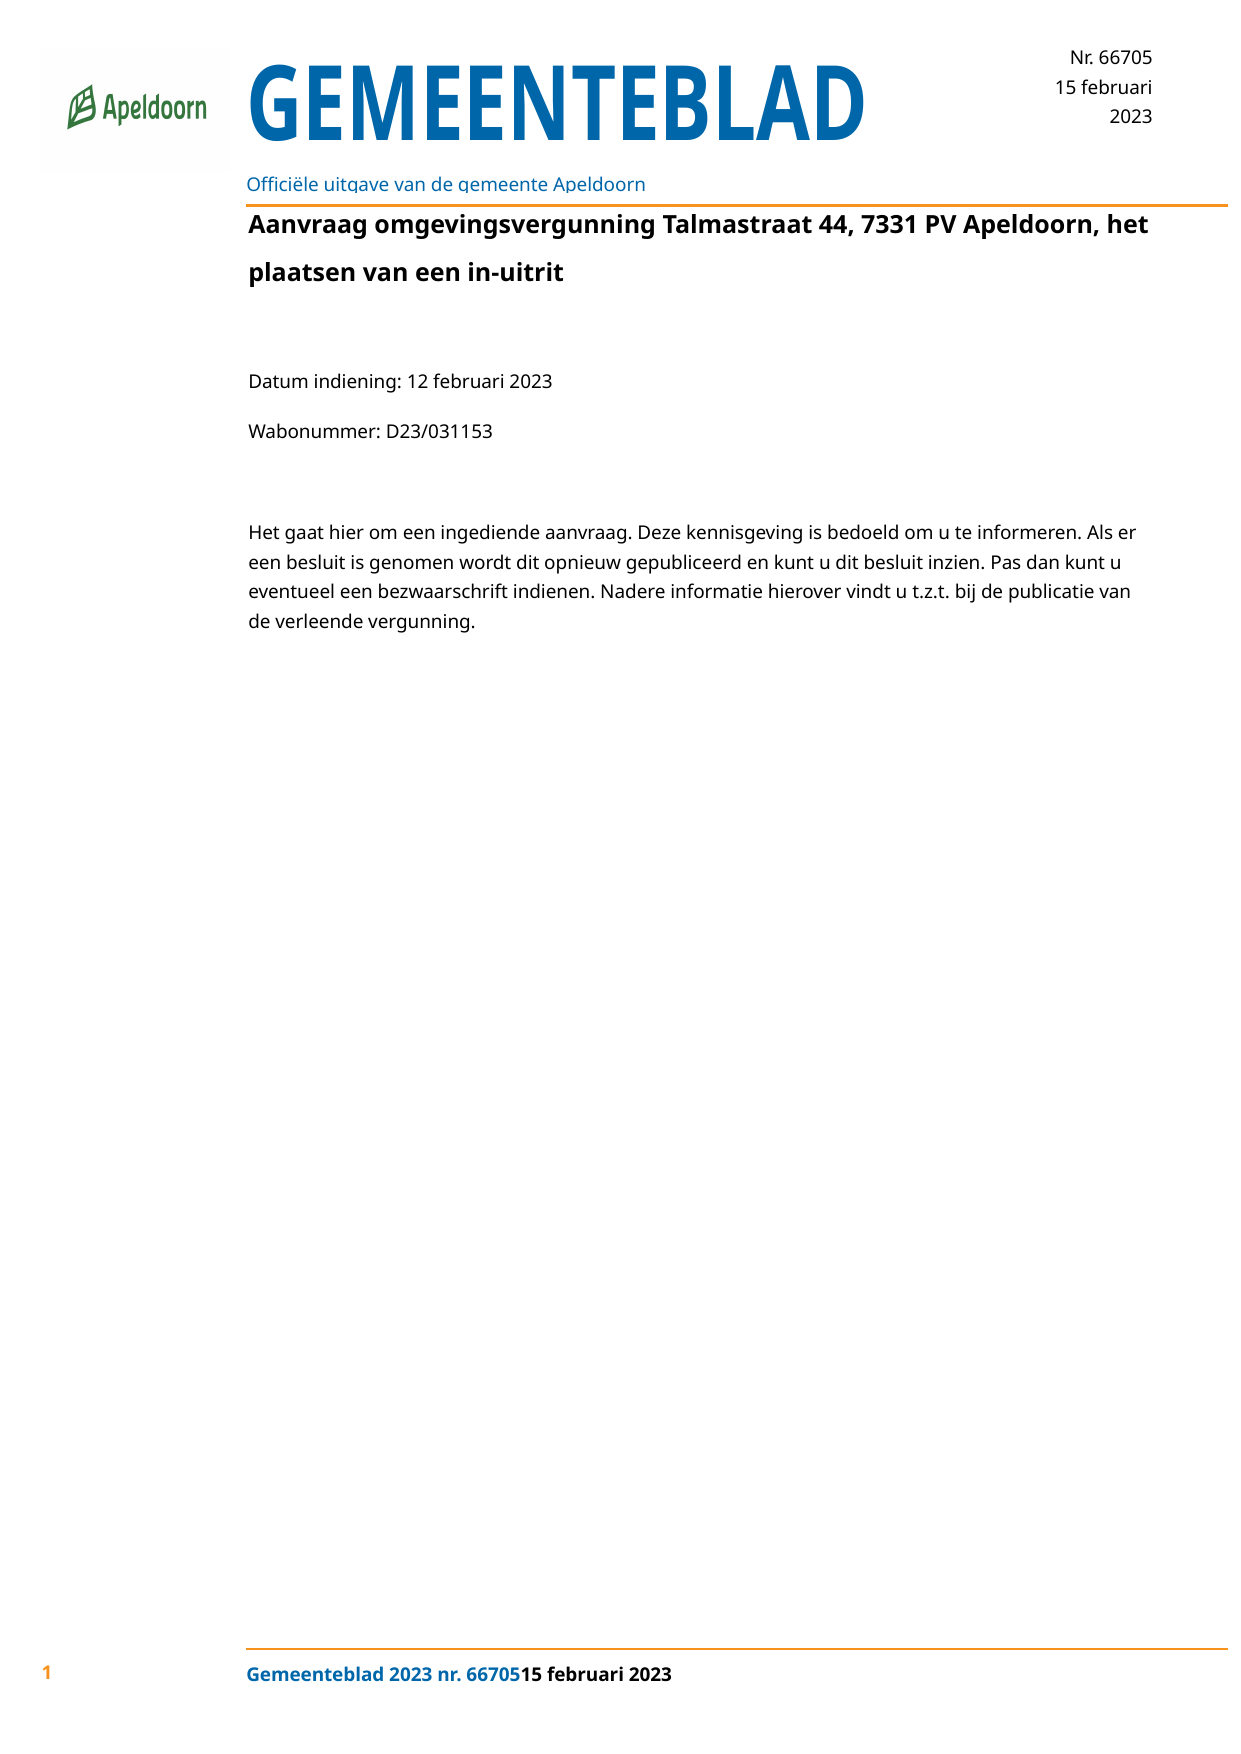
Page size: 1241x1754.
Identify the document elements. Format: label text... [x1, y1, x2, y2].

text Datum indiening: 12 februari 2023 [248, 368, 1152, 394]
picture [41, 47, 231, 172]
text Het gaat hier om een ingediende aanvraag. Deze kennisgeving is bedoeld om u te informeren. Als er een besluit is genomen wordt dit opnieuw gepubliceerd en kunt u dit besluit inzien. Pas dan kunt u eventueel een bezwaarschrift indienen. Nadere informatie hierover vindt u t.z.t. bij de publicatie van de verleende vergunning. [248, 519, 1152, 634]
text Aanvraag omgevingsvergunning Talmastraat 44, 7331 PV Apeldoorn, het plaatsen van een in-uitrit [248, 207, 1152, 288]
text Wabonummer: D23/031153 [248, 419, 1152, 444]
